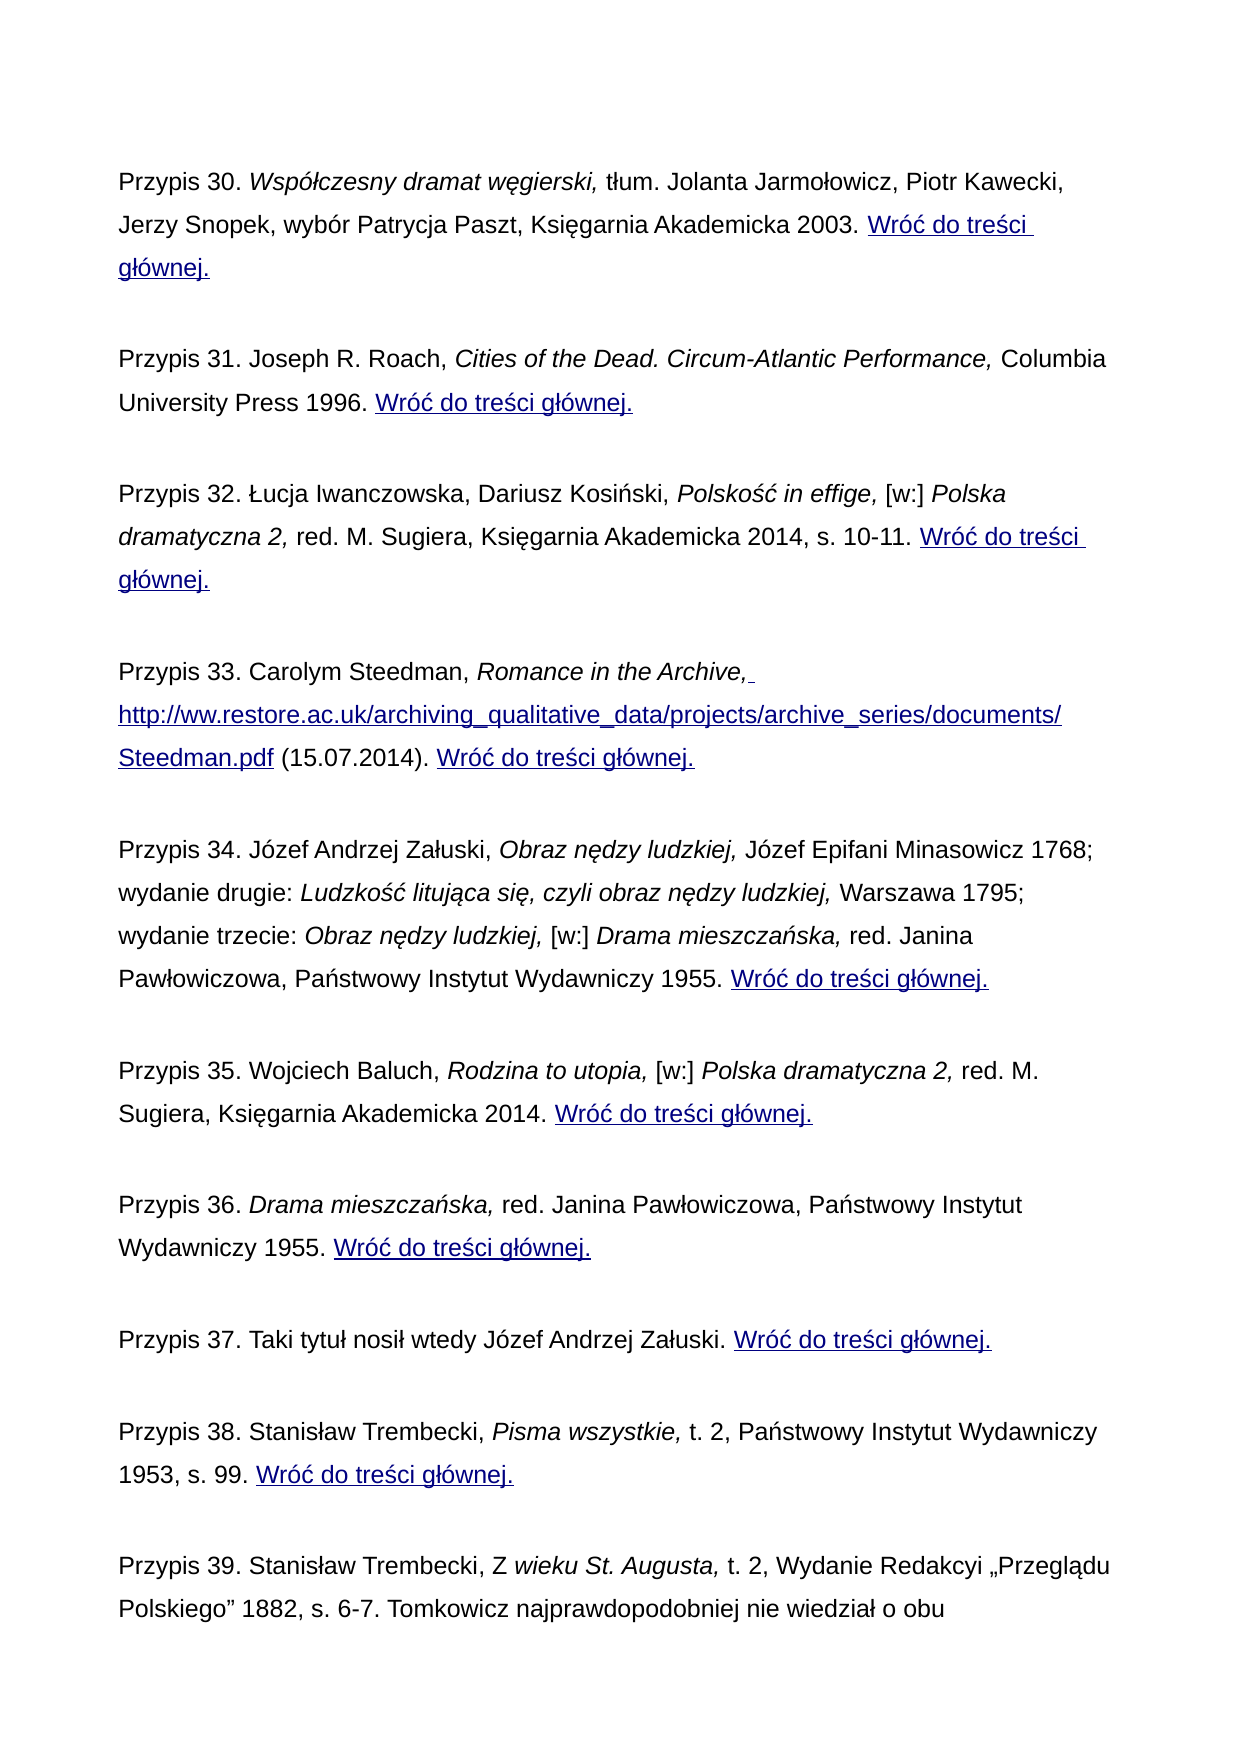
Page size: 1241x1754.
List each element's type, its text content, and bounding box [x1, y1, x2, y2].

text Przypis 36. Drama mieszczańska, red. Janina Pawłowiczowa, Państwowy Instytut Wydawniczy 1955. Wróć do treści głównej. [118, 1190, 1122, 1262]
text Przypis 31. Joseph R. Roach, Cities of the Dead. Circum-Atlantic Performance, Columbia University Press 1996. Wróć do treści głównej. [118, 344, 1122, 416]
text Przypis 39. Stanisław Trembecki, Z wieku St. Augusta, t. 2, Wydanie Redakcyi „Przeglądu Polskiego” 1882, s. 6-7. Tomkowicz najprawdopodobniej nie wiedział o obu [118, 1551, 1122, 1623]
text Przypis 34. Józef Andrzej Załuski, Obraz nędzy ludzkiej, Józef Epifani Minasowicz 1768; wydanie drugie: Ludzkość litująca się, czyli obraz nędzy ludzkiej, Warszawa 1795; wydanie trzecie: Obraz nędzy ludzkiej, [w:] Drama mieszczańska, red. Janina Pawłowiczowa, Państwowy Instytut Wydawniczy 1955. Wróć do treści głównej. [118, 835, 1122, 993]
text Przypis 35. Wojciech Baluch, Rodzina to utopia, [w:] Polska dramatyczna 2, red. M. Sugiera, Księgarnia Akademicka 2014. Wróć do treści głównej. [118, 1056, 1122, 1127]
text Przypis 33. Carolym Steedman, Romance in the Archive, http://ww.restore.ac.uk/archiving_qualitative_data/projects/archive_series/documents/Steedman.pdf (15.07.2014). Wróć do treści głównej. [118, 657, 1122, 772]
text Przypis 30. Współczesny dramat węgierski, tłum. Jolanta Jarmołowicz, Piotr Kawecki, Jerzy Snopek, wybór Patrycja Paszt, Księgarnia Akademicka 2003. Wróć do treści głównej. [118, 167, 1122, 282]
text Przypis 32. Łucja Iwanczowska, Dariusz Kosiński, Polskość in effige, [w:] Polska dramatyczna 2, red. M. Sugiera, Księgarnia Akademicka 2014, s. 10-11. Wróć do treści głównej. [118, 479, 1122, 594]
text Przypis 38. Stanisław Trembecki, Pisma wszystkie, t. 2, Państwowy Instytut Wydawniczy 1953, s. 99. Wróć do treści głównej. [118, 1417, 1122, 1488]
text Przypis 37. Taki tytuł nosił wtedy Józef Andrzej Załuski. Wróć do treści głównej. [118, 1325, 1122, 1354]
